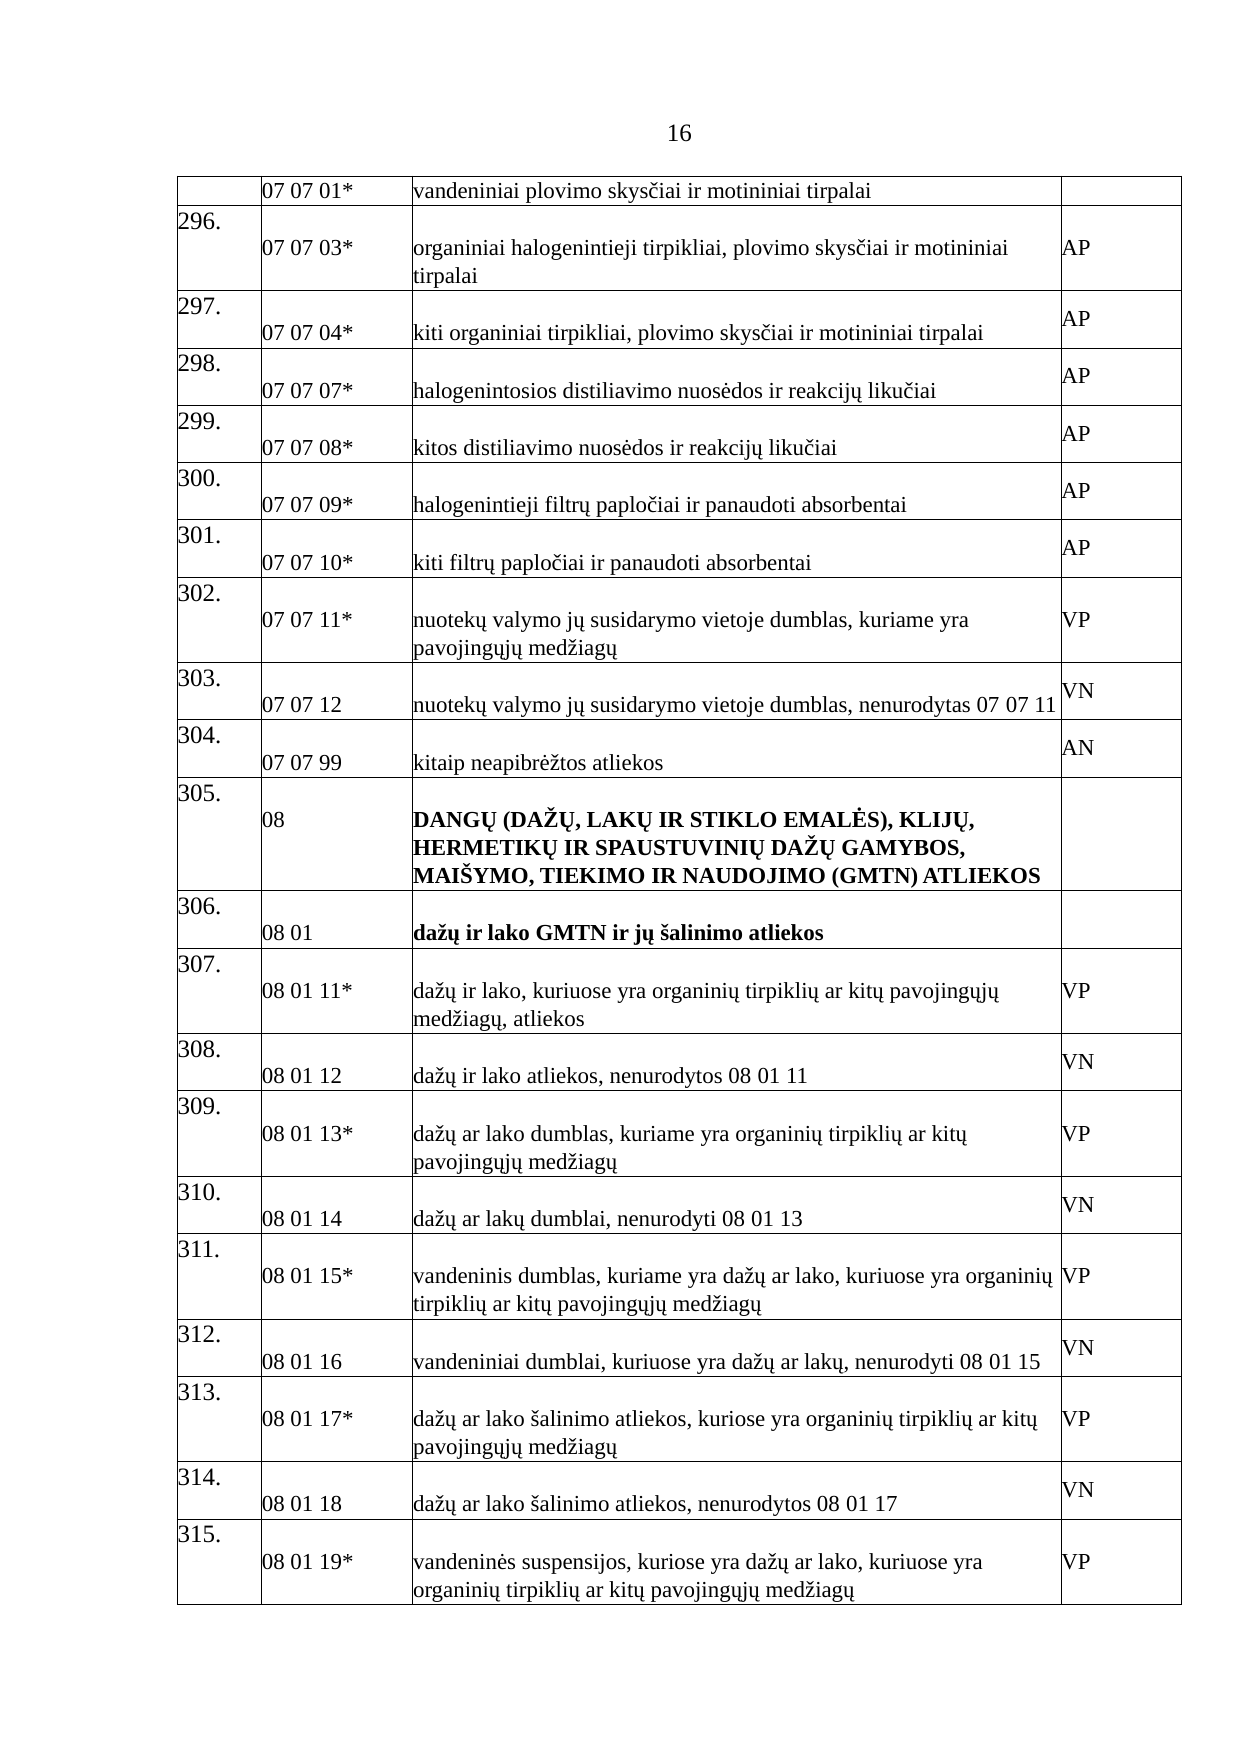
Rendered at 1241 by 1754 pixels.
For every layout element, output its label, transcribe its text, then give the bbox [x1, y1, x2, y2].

table_cell 08 01 13* [262, 1091, 412, 1176]
table_cell kitos distiliavimo nuosėdos ir reakcijų likučiai [413, 406, 1061, 462]
table_cell 07 07 01* [262, 177, 412, 205]
table_cell 07 07 04* [262, 291, 412, 347]
table_cell VN [1062, 1034, 1181, 1090]
table_cell 310. [178, 1177, 261, 1233]
table_cell kiti organiniai tirpikliai, plovimo skysčiai ir motininiai tirpalai [413, 291, 1061, 347]
table_cell 08 01 [262, 891, 412, 948]
table_cell VN [1062, 1177, 1181, 1233]
table_cell AP [1062, 463, 1181, 519]
table_cell vandeninis dumblas, kuriame yra dažų ar lako, kuriuose yra organinių tirpiklių ar kitų pavojingųjų medžiagų [413, 1234, 1061, 1318]
table_cell halogenintosios distiliavimo nuosėdos ir reakcijų likučiai [413, 349, 1061, 405]
table_cell 305. [178, 778, 261, 890]
table_cell 07 07 11* [262, 578, 412, 662]
table_cell 297. [178, 291, 261, 347]
table_cell 07 07 09* [262, 463, 412, 519]
table_cell 302. [178, 578, 261, 662]
table_cell VP [1062, 1520, 1181, 1604]
table_cell dažų ir lako atliekos, nenurodytos 08 01 11 [413, 1034, 1061, 1090]
table_cell halogenintieji filtrų papločiai ir panaudoti absorbentai [413, 463, 1061, 519]
table_cell 08 01 18 [262, 1462, 412, 1518]
table_cell 301. [178, 520, 261, 577]
table_cell VN [1062, 1320, 1181, 1376]
table_cell dažų ar lakų dumblai, nenurodyti 08 01 13 [413, 1177, 1061, 1233]
table_cell 07 07 12 [262, 663, 412, 719]
table_cell [1062, 778, 1181, 890]
table_cell nuotekų valymo jų susidarymo vietoje dumblas, kuriame yra pavojingųjų medžiagų [413, 578, 1061, 662]
table_cell 08 01 14 [262, 1177, 412, 1233]
table_cell 298. [178, 349, 261, 405]
table_cell [1062, 891, 1181, 948]
table_cell dažų ir lako GMTN ir jų šalinimo atliekos [413, 891, 1061, 948]
table_cell 07 07 10* [262, 520, 412, 577]
table_cell 304. [178, 720, 261, 777]
table_cell dažų ar lako šalinimo atliekos, nenurodytos 08 01 17 [413, 1462, 1061, 1518]
table_cell 303. [178, 663, 261, 719]
table_cell 300. [178, 463, 261, 519]
table_cell 08 01 16 [262, 1320, 412, 1376]
table_cell vandeniniai plovimo skysčiai ir motininiai tirpalai [413, 177, 1061, 205]
table_cell nuotekų valymo jų susidarymo vietoje dumblas, nenurodytas 07 07 11 [413, 663, 1061, 719]
table_cell VP [1062, 578, 1181, 662]
table_cell 08 [262, 778, 412, 890]
table_cell 07 07 03* [262, 206, 412, 290]
table_cell 07 07 99 [262, 720, 412, 777]
table_cell VP [1062, 1234, 1181, 1318]
table_cell VN [1062, 1462, 1181, 1518]
table_cell AN [1062, 720, 1181, 777]
table_cell [1062, 177, 1181, 205]
table_cell 08 01 17* [262, 1377, 412, 1461]
table_cell organiniai halogenintieji tirpikliai, plovimo skysčiai ir motininiai tirpalai [413, 206, 1061, 290]
table_cell 309. [178, 1091, 261, 1176]
table_cell AP [1062, 206, 1181, 290]
table_cell 08 01 19* [262, 1520, 412, 1604]
table_cell 08 01 15* [262, 1234, 412, 1318]
table_cell 07 07 07* [262, 349, 412, 405]
table_cell AP [1062, 520, 1181, 577]
table_cell VP [1062, 949, 1181, 1033]
table_cell 296. [178, 206, 261, 290]
table_cell vandeninės suspensijos, kuriose yra dažų ar lako, kuriuose yra organinių tirpiklių ar kitų pavojingųjų medžiagų [413, 1520, 1061, 1604]
table_cell [178, 177, 261, 205]
table_cell AP [1062, 349, 1181, 405]
table_cell DANGŲ (DAŽŲ, LAKŲ IR STIKLO EMALĖS), KLIJŲ, HERMETIKŲ IR SPAUSTUVINIŲ DAŽŲ GAMYBOS, MAIŠYMO, TIEKIMO IR NAUDOJIMO (GMTN) ATLIEKOS [413, 778, 1061, 890]
table_cell AP [1062, 291, 1181, 347]
table_cell 315. [178, 1520, 261, 1604]
table_cell AP [1062, 406, 1181, 462]
table_cell dažų ir lako, kuriuose yra organinių tirpiklių ar kitų pavojingųjų medžiagų, atliekos [413, 949, 1061, 1033]
table_cell kitaip neapibrėžtos atliekos [413, 720, 1061, 777]
table_cell 308. [178, 1034, 261, 1090]
table_cell VP [1062, 1091, 1181, 1176]
table_cell vandeniniai dumblai, kuriuose yra dažų ar lakų, nenurodyti 08 01 15 [413, 1320, 1061, 1376]
table_cell 299. [178, 406, 261, 462]
table_cell 07 07 08* [262, 406, 412, 462]
table_cell VN [1062, 663, 1181, 719]
table_cell 306. [178, 891, 261, 948]
table_cell 312. [178, 1320, 261, 1376]
table_cell 08 01 12 [262, 1034, 412, 1090]
table_cell dažų ar lako dumblas, kuriame yra organinių tirpiklių ar kitų pavojingųjų medžiagų [413, 1091, 1061, 1176]
table_cell kiti filtrų papločiai ir panaudoti absorbentai [413, 520, 1061, 577]
table_cell 307. [178, 949, 261, 1033]
table_cell 314. [178, 1462, 261, 1518]
table_cell 313. [178, 1377, 261, 1461]
table_cell 311. [178, 1234, 261, 1318]
table_cell VP [1062, 1377, 1181, 1461]
table_cell 08 01 11* [262, 949, 412, 1033]
table_cell dažų ar lako šalinimo atliekos, kuriose yra organinių tirpiklių ar kitų pavojingųjų medžiagų [413, 1377, 1061, 1461]
